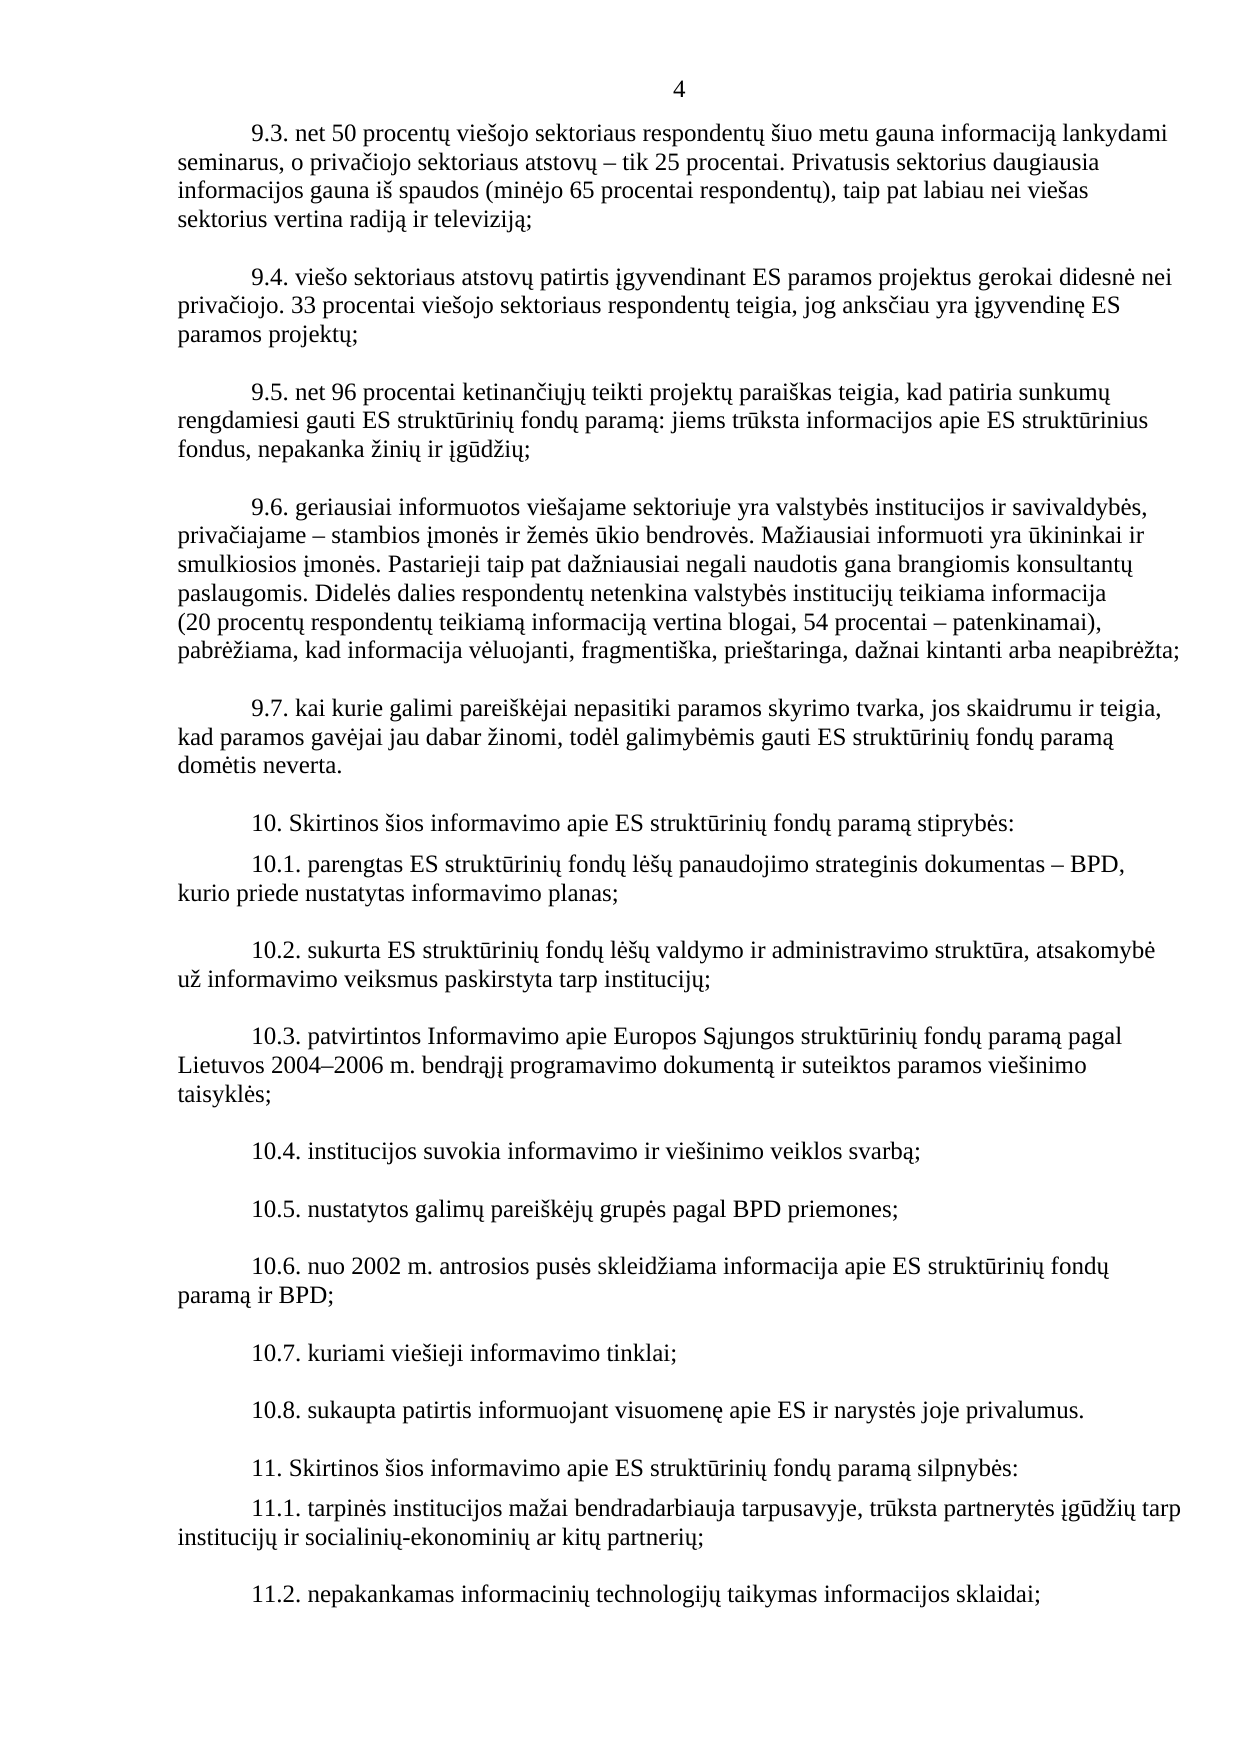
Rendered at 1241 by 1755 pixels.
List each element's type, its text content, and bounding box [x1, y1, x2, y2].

text 10.7. kuriami viešieji informavimo tinklai; [177, 1338, 1181, 1366]
text 9.6. geriausiai informuotos viešajame sektoriuje yra valstybės institucijos ir savivaldybės, privačiajame – stambios įmonės ir žemės ūkio bendrovės. Mažiausiai informuoti yra ūkininkai ir smulkiosios įmonės. Pastarieji taip pat dažniausiai negali naudotis gana brangiomis konsultantų paslaugomis. Didelės dalies respondentų netenkina valstybės institucijų teikiama informacija (20 procentų respondentų teikiamą informaciją vertina blogai, 54 procentai – patenkinamai), pabrėžiama, kad informacija vėluojanti, fragmentiška, prieštaringa, dažnai kintanti arba neapibrėžta; [177, 492, 1181, 664]
text 9.7. kai kurie galimi pareiškėjai nepasitiki paramos skyrimo tvarka, jos skaidrumu ir teigia, kad paramos gavėjai jau dabar žinomi, todėl galimybėmis gauti ES struktūrinių fondų paramą domėtis neverta. [177, 693, 1181, 779]
text 11. Skirtinos šios informavimo apie ES struktūrinių fondų paramą silpnybės: [177, 1453, 1181, 1481]
text 9.5. net 96 procentai ketinančiųjų teikti projektų paraiškas teigia, kad patiria sunkumų rengdamiesi gauti ES struktūrinių fondų paramą: jiems trūksta informacijos apie ES struktūrinius fondus, nepakanka žinių ir įgūdžių; [177, 377, 1181, 463]
text 10.1. parengtas ES struktūrinių fondų lėšų panaudojimo strateginis dokumentas – BPD, kurio priede nustatytas informavimo planas; [177, 849, 1181, 906]
text 10.3. patvirtintos Informavimo apie Europos Sąjungos struktūrinių fondų paramą pagal Lietuvos 2004–2006 m. bendrąjį programavimo dokumentą ir suteiktos paramos viešinimo taisyklės; [177, 1021, 1181, 1108]
text 9.4. viešo sektoriaus atstovų patirtis įgyvendinant ES paramos projektus gerokai didesnė nei privačiojo. 33 procentai viešojo sektoriaus respondentų teigia, jog anksčiau yra įgyvendinę ES paramos projektų; [177, 262, 1181, 348]
text 10.4. institucijos suvokia informavimo ir viešinimo veiklos svarbą; [177, 1136, 1181, 1165]
text 10.2. sukurta ES struktūrinių fondų lėšų valdymo ir administravimo struktūra, atsakomybė už informavimo veiksmus paskirstyta tarp institucijų; [177, 935, 1181, 993]
text 10. Skirtinos šios informavimo apie ES struktūrinių fondų paramą stiprybės: [177, 808, 1181, 837]
text 11.1. tarpinės institucijos mažai bendradarbiauja tarpusavyje, trūksta partnerytės įgūdžių tarp institucijų ir socialinių-ekonominių ar kitų partnerių; [177, 1493, 1181, 1551]
text 11.2. nepakankamas informacinių technologijų taikymas informacijos sklaidai; [177, 1579, 1181, 1608]
text 9.3. net 50 procentų viešojo sektoriaus respondentų šiuo metu gauna informaciją lankydami seminarus, o privačiojo sektoriaus atstovų – tik 25 procentai. Privatusis sektorius daugiausia informacijos gauna iš spaudos (minėjo 65 procentai respondentų), taip pat labiau nei viešas sektorius vertina radiją ir televiziją; [177, 118, 1181, 233]
text 10.5. nustatytos galimų pareiškėjų grupės pagal BPD priemones; [177, 1194, 1181, 1223]
text 10.8. sukaupta patirtis informuojant visuomenę apie ES ir narystės joje privalumus. [177, 1395, 1181, 1424]
text 10.6. nuo 2002 m. antrosios pusės skleidžiama informacija apie ES struktūrinių fondų paramą ir BPD; [177, 1251, 1181, 1309]
